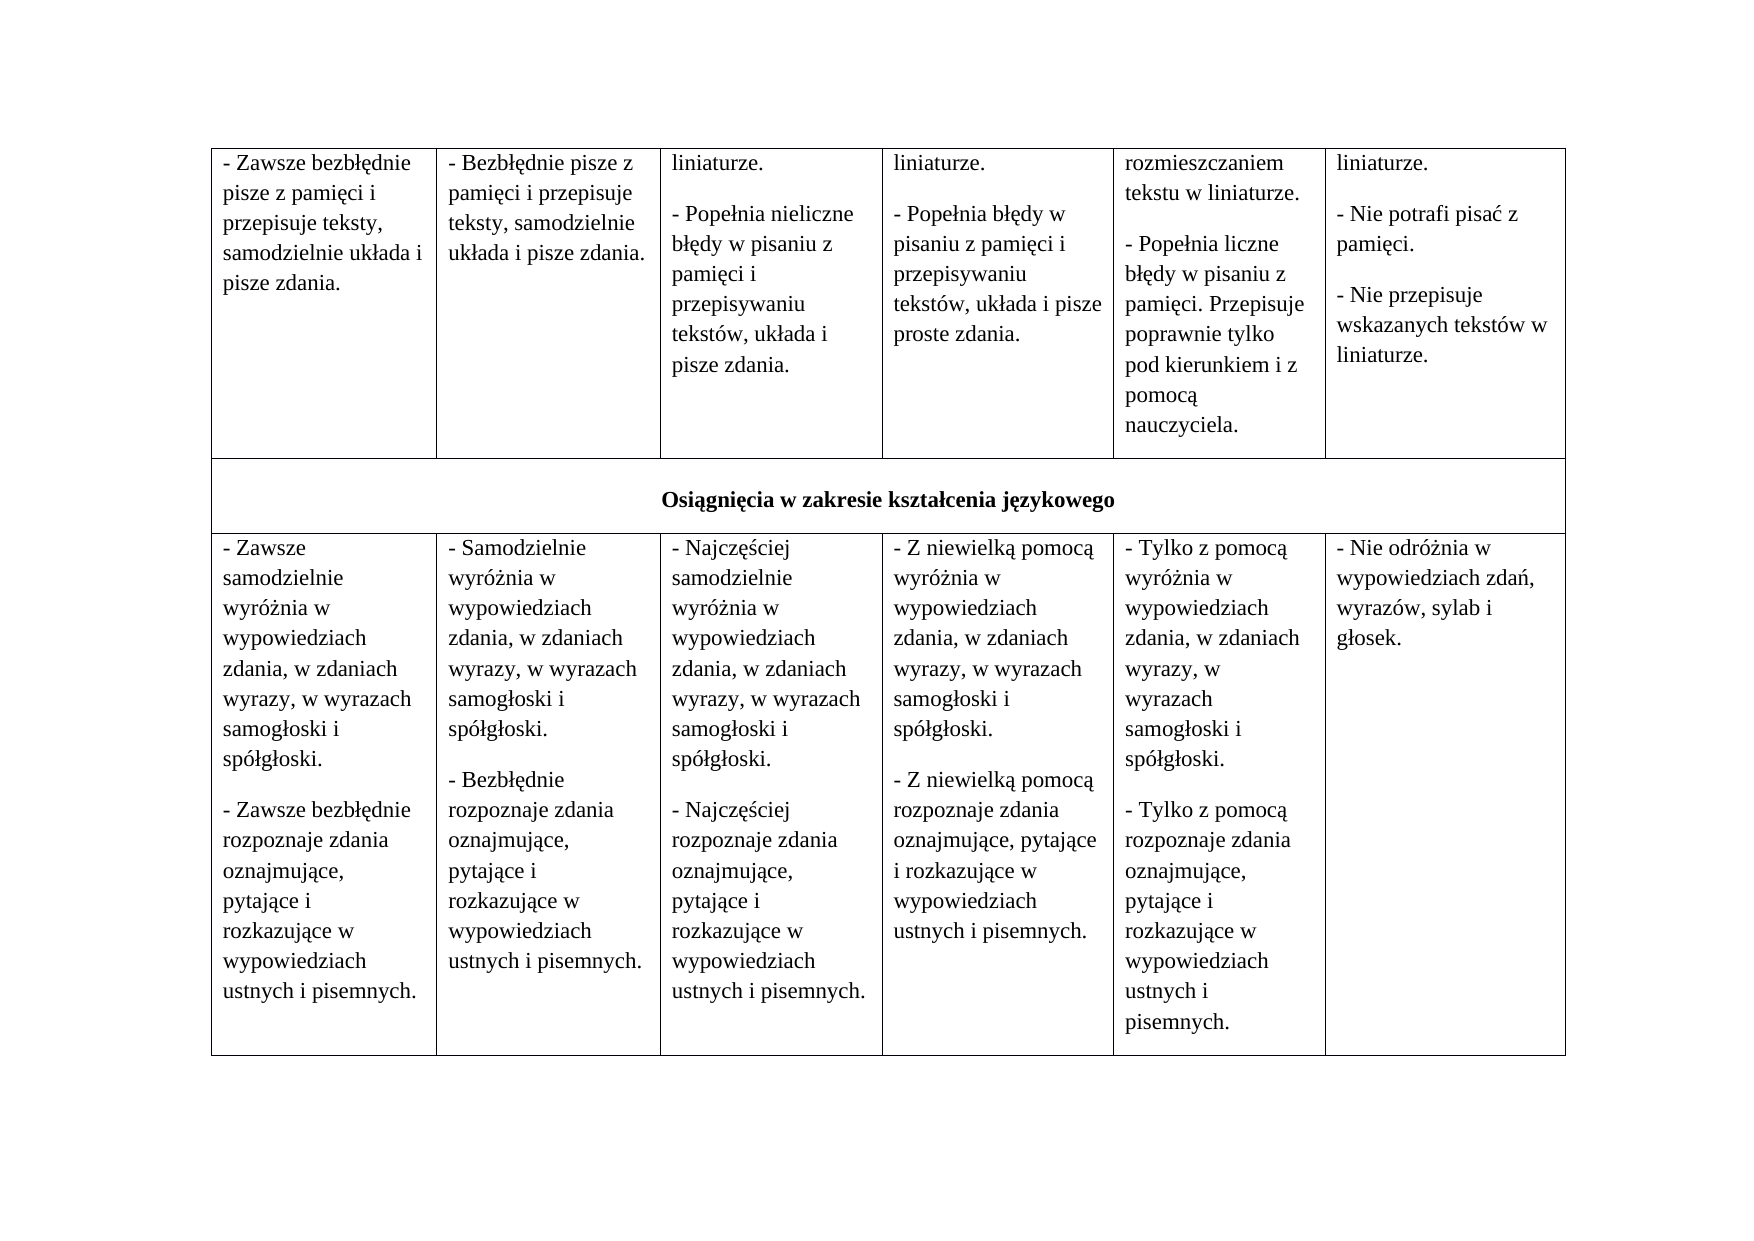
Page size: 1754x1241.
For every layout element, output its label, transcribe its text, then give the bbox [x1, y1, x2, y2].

table_cell - Zawsze samodzielnie wyróżnia w wypowiedziach zdania, w zdaniach wyrazy, w wyrazach samogłoski i spółgłoski. - Zawsze bezbłędnie rozpoznaje zdania oznajmujące, pytające i rozkazujące w wypowiedziach ustnych i pisemnych. [212, 534, 436, 1055]
table_cell - Samodzielnie wyróżnia w wypowiedziach zdania, w zdaniach wyrazy, w wyrazach samogłoski i spółgłoski. - Bezbłędnie rozpoznaje zdania oznajmujące, pytające i rozkazujące w wypowiedziach ustnych i pisemnych. [437, 534, 660, 1055]
table_cell - Najczęściej samodzielnie wyróżnia w wypowiedziach zdania, w zdaniach wyrazy, w wyrazach samogłoski i spółgłoski. - Najczęściej rozpoznaje zdania oznajmujące, pytające i rozkazujące w wypowiedziach ustnych i pisemnych. [661, 534, 882, 1055]
table_cell - Bezbłędnie pisze z pamięci i przepisuje teksty, samodzielnie układa i pisze zdania. [437, 149, 660, 458]
table_cell liniaturze. - Popełnia nieliczne błędy w pisaniu z pamięci i przepisywaniu tekstów, układa i pisze zdania. [661, 149, 882, 458]
table_cell Osiągnięcia w zakresie kształcenia językowego [212, 459, 1565, 533]
table_cell - Nie odróżnia w wypowiedziach zdań, wyrazów, sylab i głosek. [1326, 534, 1565, 1055]
table_cell rozmieszczaniem tekstu w liniaturze. - Popełnia liczne błędy w pisaniu z pamięci. Przepisuje poprawnie tylko pod kierunkiem i z pomocą nauczyciela. [1114, 149, 1325, 458]
table_cell - Tylko z pomocą wyróżnia w wypowiedziach zdania, w zdaniach wyrazy, w wyrazach samogłoski i spółgłoski. - Tylko z pomocą rozpoznaje zdania oznajmujące, pytające i rozkazujące w wypowiedziach ustnych i pisemnych. [1114, 534, 1325, 1055]
table_cell - Zawsze bezbłędnie pisze z pamięci i przepisuje teksty, samodzielnie układa i pisze zdania. [212, 149, 436, 458]
table_cell - Z niewielką pomocą wyróżnia w wypowiedziach zdania, w zdaniach wyrazy, w wyrazach samogłoski i spółgłoski. - Z niewielką pomocą rozpoznaje zdania oznajmujące, pytające i rozkazujące w wypowiedziach ustnych i pisemnych. [883, 534, 1113, 1055]
table_cell liniaturze. - Nie potrafi pisać z pamięci. - Nie przepisuje wskazanych tekstów w liniaturze. [1326, 149, 1565, 458]
table_cell liniaturze. - Popełnia błędy w pisaniu z pamięci i przepisywaniu tekstów, układa i pisze proste zdania. [883, 149, 1113, 458]
